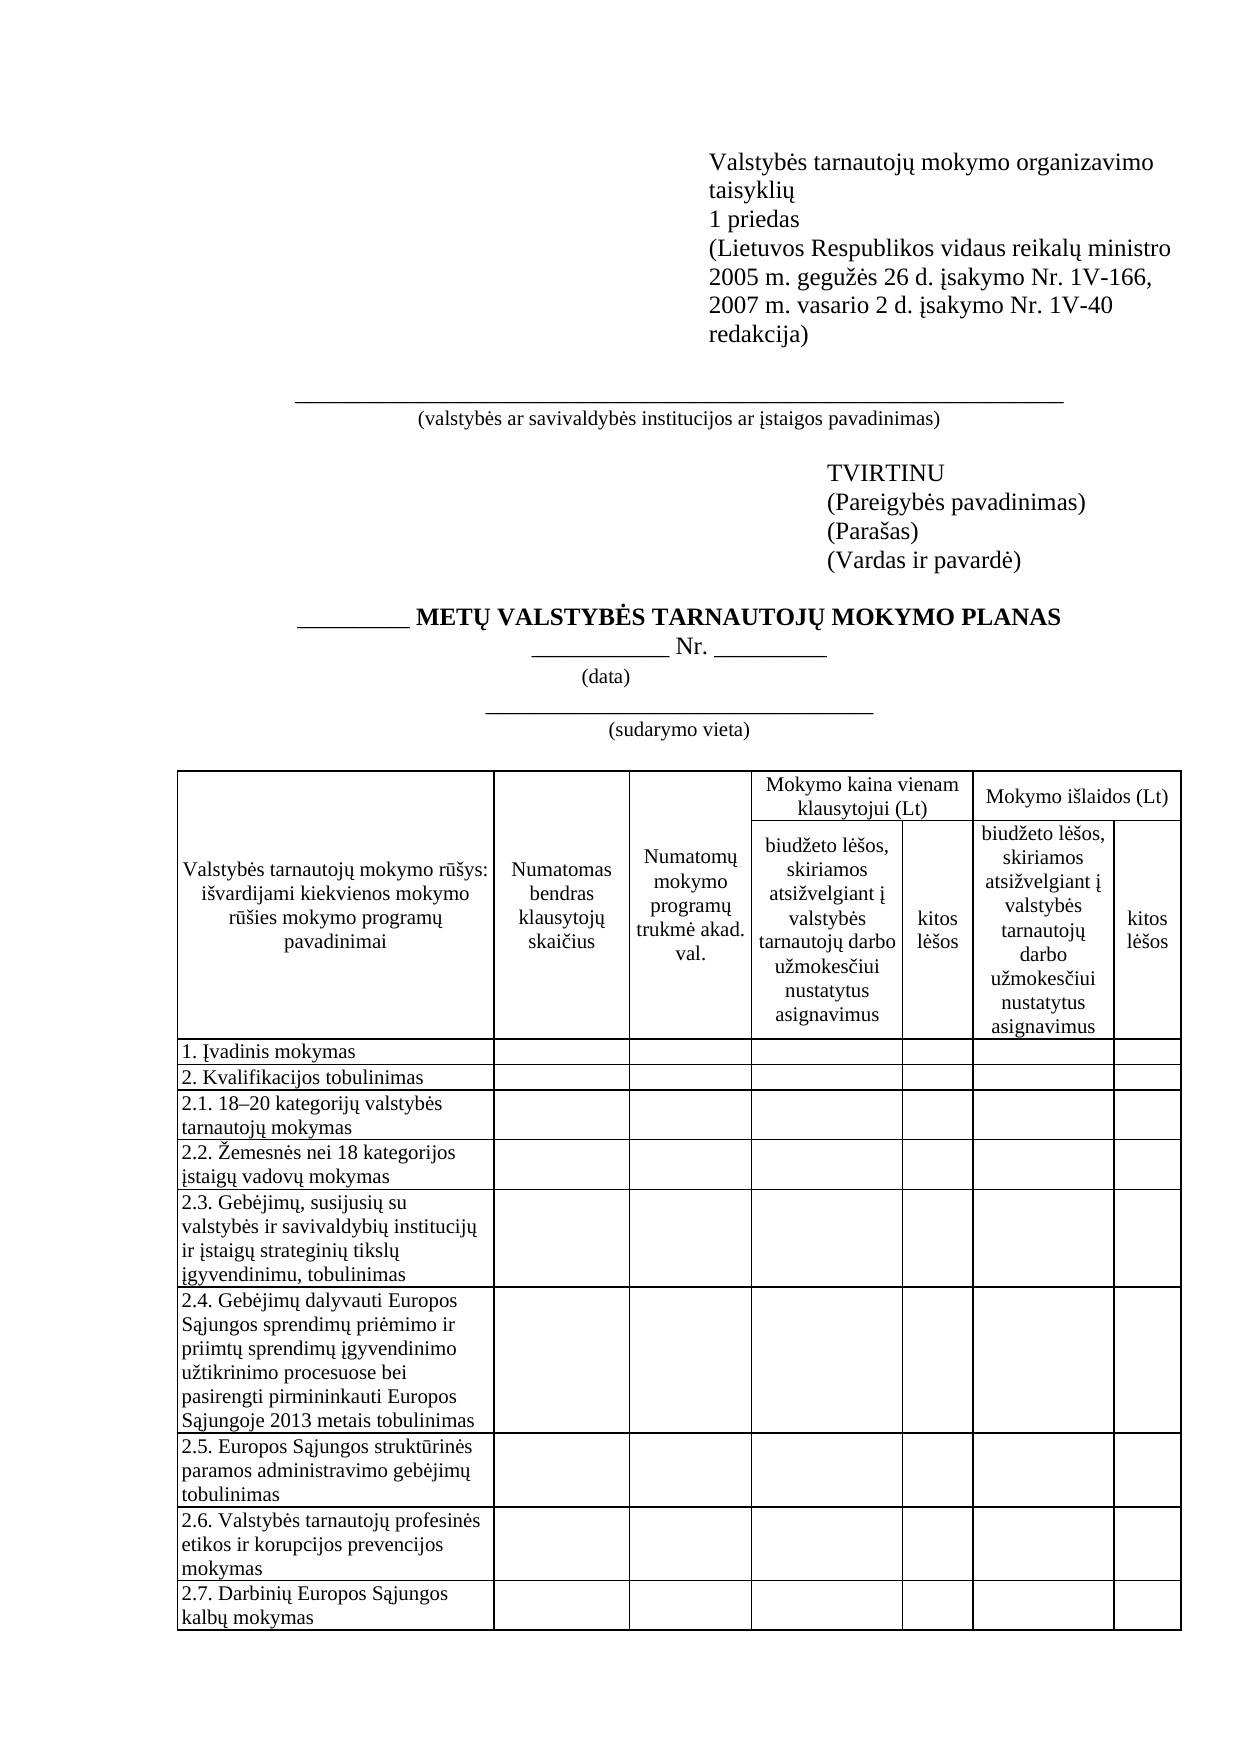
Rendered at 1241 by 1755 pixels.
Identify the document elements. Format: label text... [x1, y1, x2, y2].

table_cell 2.4. Gebėjimų dalyvauti Europos Sąjungos sprendimų priėmimo ir priimtų sprendimų įgyvendinimo užtikrinimo procesuose bei pasirengti pirmininkauti Europos Sąjungoje 2013 metais tobulinimas [178, 1288, 493, 1432]
table_cell [630, 1091, 751, 1139]
table_cell [1115, 1091, 1180, 1139]
table_cell [495, 1040, 629, 1063]
table_cell [630, 1288, 751, 1432]
table_cell [903, 1508, 972, 1580]
table_cell [974, 1091, 1113, 1139]
table_cell [903, 1288, 972, 1432]
table_cell [974, 1288, 1113, 1432]
table_cell [903, 1434, 972, 1506]
text (sudarymo vieta) [177, 717, 1181, 741]
table_cell kitos lėšos [1115, 821, 1180, 1038]
table_cell biudžeto lėšos, skiriamos atsižvelgiant į valstybės tarnautojų darbo užmokesčiui nustatytus asignavimus [752, 821, 902, 1038]
table_cell [1115, 1190, 1180, 1286]
text _________ METŲ VALSTYBĖS TARNAUTOJŲ MOKYMO PLANAS [177, 602, 1181, 631]
table_cell 2.2. Žemesnės nei 18 kategorijos įstaigų vadovų mokymas [178, 1140, 493, 1188]
table_cell [630, 1581, 751, 1629]
table_header Mokymo išlaidos (Lt) [974, 772, 1180, 820]
table_cell [903, 1091, 972, 1139]
table_cell [752, 1140, 902, 1188]
table_header Numatomas bendras klausytojų skaičius [495, 772, 629, 1038]
table_cell [1115, 1040, 1180, 1063]
table_cell [752, 1065, 902, 1089]
table_cell 2.3. Gebėjimų, susijusių su valstybės ir savivaldybių institucijų ir įstaigų strateginių tikslų įgyvendinimu, tobulinimas [178, 1190, 493, 1286]
table_cell [903, 1190, 972, 1286]
table_header Mokymo kaina vienam klausytojui (Lt) [752, 772, 972, 820]
text (data) [177, 660, 1181, 688]
table_cell [903, 1140, 972, 1188]
text ___________ Nr. _________ [177, 631, 1181, 660]
text Valstybės tarnautojų mokymo organizavimo [177, 147, 1181, 176]
table_cell [1115, 1065, 1180, 1089]
table_cell [974, 1040, 1113, 1063]
table_cell [495, 1508, 629, 1580]
table_cell kitos lėšos [903, 821, 972, 1038]
table_cell [495, 1065, 629, 1089]
table_cell biudžeto lėšos, skiriamos atsižvelgiant į valstybės tarnautojų darbo užmokesčiui nustatytus asignavimus [974, 821, 1113, 1038]
text (Parašas) [177, 516, 1181, 545]
table_cell [752, 1508, 902, 1580]
table_cell [752, 1190, 902, 1286]
table_cell [974, 1190, 1113, 1286]
text (valstybės ar savivaldybės institucijos ar įstaigos pavadinimas) [177, 406, 1181, 430]
table_cell [495, 1288, 629, 1432]
table_cell [752, 1581, 902, 1629]
table_cell [974, 1581, 1113, 1629]
text (Lietuvos Respublikos vidaus reikalų ministro [177, 233, 1181, 262]
table_cell [495, 1140, 629, 1188]
table_cell [630, 1190, 751, 1286]
text 2007 m. vasario 2 d. įsakymo Nr. 1V-40 [177, 291, 1181, 319]
table_cell [630, 1508, 751, 1580]
table_header Numatomų mokymo programų trukmė akad. val. [630, 772, 751, 1038]
table_cell [495, 1091, 629, 1139]
table_cell [752, 1040, 902, 1063]
table_cell 2.1. 18–20 kategorijų valstybės tarnautojų mokymas [178, 1091, 493, 1139]
table_cell 2.5. Europos Sąjungos struktūrinės paramos administravimo gebėjimų tobulinimas [178, 1434, 493, 1506]
table_cell [630, 1140, 751, 1188]
table_cell [903, 1065, 972, 1089]
table_cell [1115, 1140, 1180, 1188]
text redakcija) [177, 319, 1181, 348]
table_cell [1115, 1434, 1180, 1506]
table_cell 1. Įvadinis mokymas [178, 1040, 493, 1063]
text _______________________________ [177, 688, 1181, 717]
table_cell [752, 1288, 902, 1432]
table_cell [1115, 1581, 1180, 1629]
table_cell 2.6. Valstybės tarnautojų profesinės etikos ir korupcijos prevencijos mokymas [178, 1508, 493, 1580]
table_cell [752, 1091, 902, 1139]
table_cell 2. Kvalifikacijos tobulinimas [178, 1065, 493, 1089]
table_cell [495, 1190, 629, 1286]
text taisyklių [177, 176, 1181, 204]
text (Pareigybės pavadinimas) [177, 487, 1181, 516]
table_cell [1115, 1288, 1180, 1432]
table_cell [903, 1040, 972, 1063]
table_cell [752, 1434, 902, 1506]
table_cell [1115, 1508, 1180, 1580]
table_cell [903, 1581, 972, 1629]
table_cell [974, 1065, 1113, 1089]
table_cell [974, 1140, 1113, 1188]
text (Vardas ir pavardė) [177, 545, 1181, 573]
table_cell [495, 1434, 629, 1506]
table_cell [974, 1434, 1113, 1506]
table_cell 2.7. Darbinių Europos Sąjungos kalbų mokymas [178, 1581, 493, 1629]
table_cell [974, 1508, 1113, 1580]
table_cell [630, 1065, 751, 1089]
table_cell [630, 1434, 751, 1506]
table_cell [630, 1040, 751, 1063]
table_header Valstybės tarnautojų mokymo rūšys: išvardijami kiekvienos mokymo rūšies mokymo programų pavadinimai [178, 772, 493, 1038]
text 1 priedas [177, 204, 1181, 233]
text 2005 m. gegužės 26 d. įsakymo Nr. 1V-166, [177, 262, 1181, 291]
text TVIRTINU [177, 458, 1181, 487]
table_cell [495, 1581, 629, 1629]
